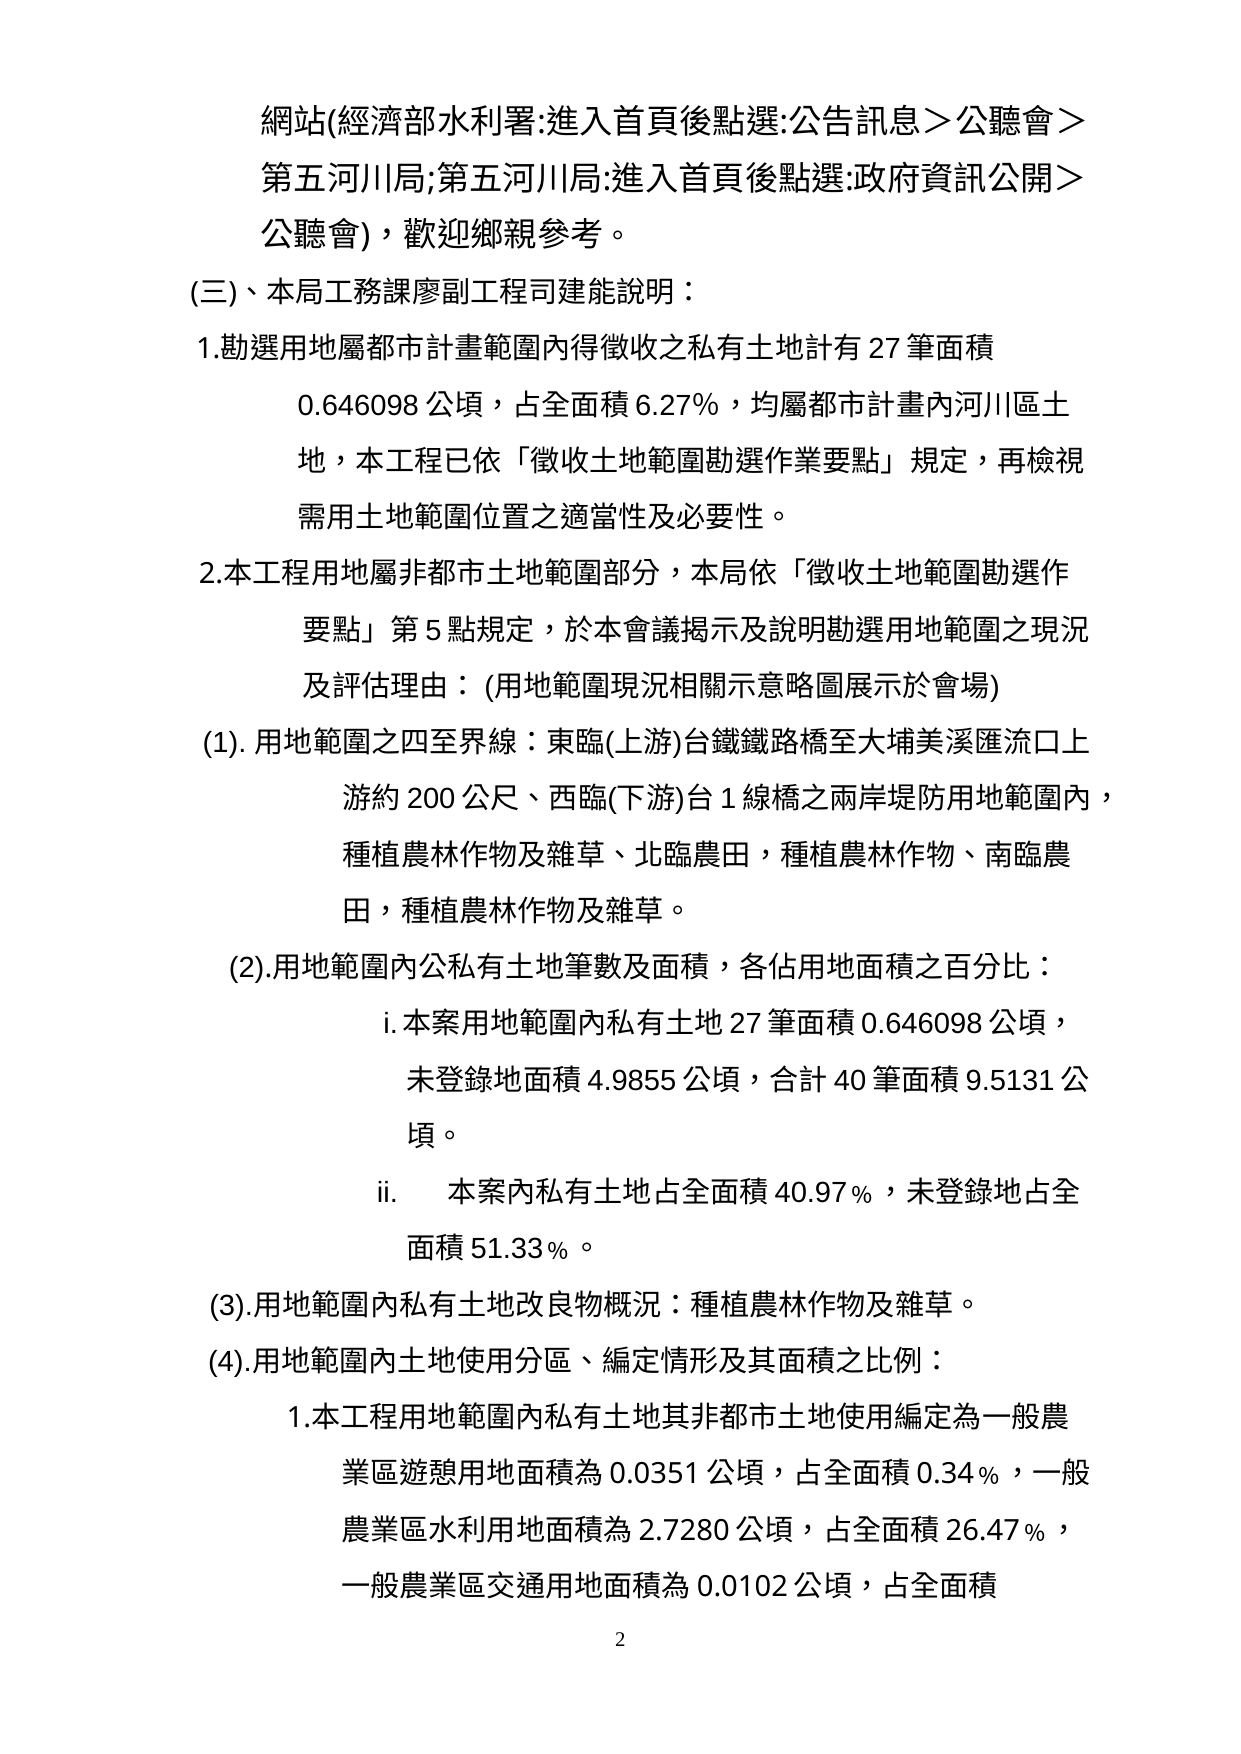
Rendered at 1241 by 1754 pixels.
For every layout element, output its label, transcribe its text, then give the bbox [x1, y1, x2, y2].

text (1). 用地範圍之四至界線：東臨(上游)台鐵鐵路橋至大埔美溪匯流口上游約200公尺、西臨(下游)台1線橋之兩岸堤防用地範圍內，種植農林作物及雜草、北臨農田，種植農林作物、南臨農田，種植農林作物及雜草。 [97, 708, 1092, 933]
text (3).用地範圍內私有土地改良物概況：種植農林作物及雜草。 [104, 1270, 1092, 1326]
text (4).用地範圍內土地使用分區、編定情形及其面積之比例： [103, 1326, 1092, 1383]
text (三)、本局工務課廖副工程司建能說明： [190, 258, 1092, 314]
list 本案內私有土地占全面積40.97﹪，未登錄地占全面積51.33﹪。 [398, 1158, 1092, 1270]
text 1.勘選用地屬都市計畫範圍內得徵收之私有土地計有27筆面積0.646098公頃，占全面積6.27％，均屬都市計畫內河川區土地，本工程已依「徵收土地範圍勘選作業要點」規定，再檢視需用土地範圍位置之適當性及必要性。 [120, 314, 1092, 539]
text (2).用地範圍內公私有土地筆數及面積，各佔用地面積之百分比： [148, 933, 1092, 989]
text 1.本工程用地範圍內私有土地其非都市土地使用編定為一般農業區遊憩用地面積為0.0351公頃，占全面積0.34﹪，一般農業區水利用地面積為2.7280公頃，占全面積26.47﹪，一般農業區交通用地面積為0.0102公頃，占全面積 [233, 1383, 1092, 1608]
text 網站(經濟部水利署:進入首頁後點選:公告訊息＞公聽會＞第五河川局;第五河川局:進入首頁後點選:政府資訊公開＞公聽會)，歡迎鄉親參考。 [260, 89, 1092, 258]
text 2.本工程用地屬非都市土地範圍部分，本局依「徵收土地範圍勘選作要點」第5點規定，於本會議揭示及說明勘選用地範圍之現況及評估理由： (用地範圍現況相關示意略圖展示於會場) [123, 539, 1092, 708]
list 本案用地範圍內私有土地27筆面積0.646098公頃，未登錄地面積4.9855公頃，合計40筆面積9.5131公頃。 [398, 989, 1092, 1158]
